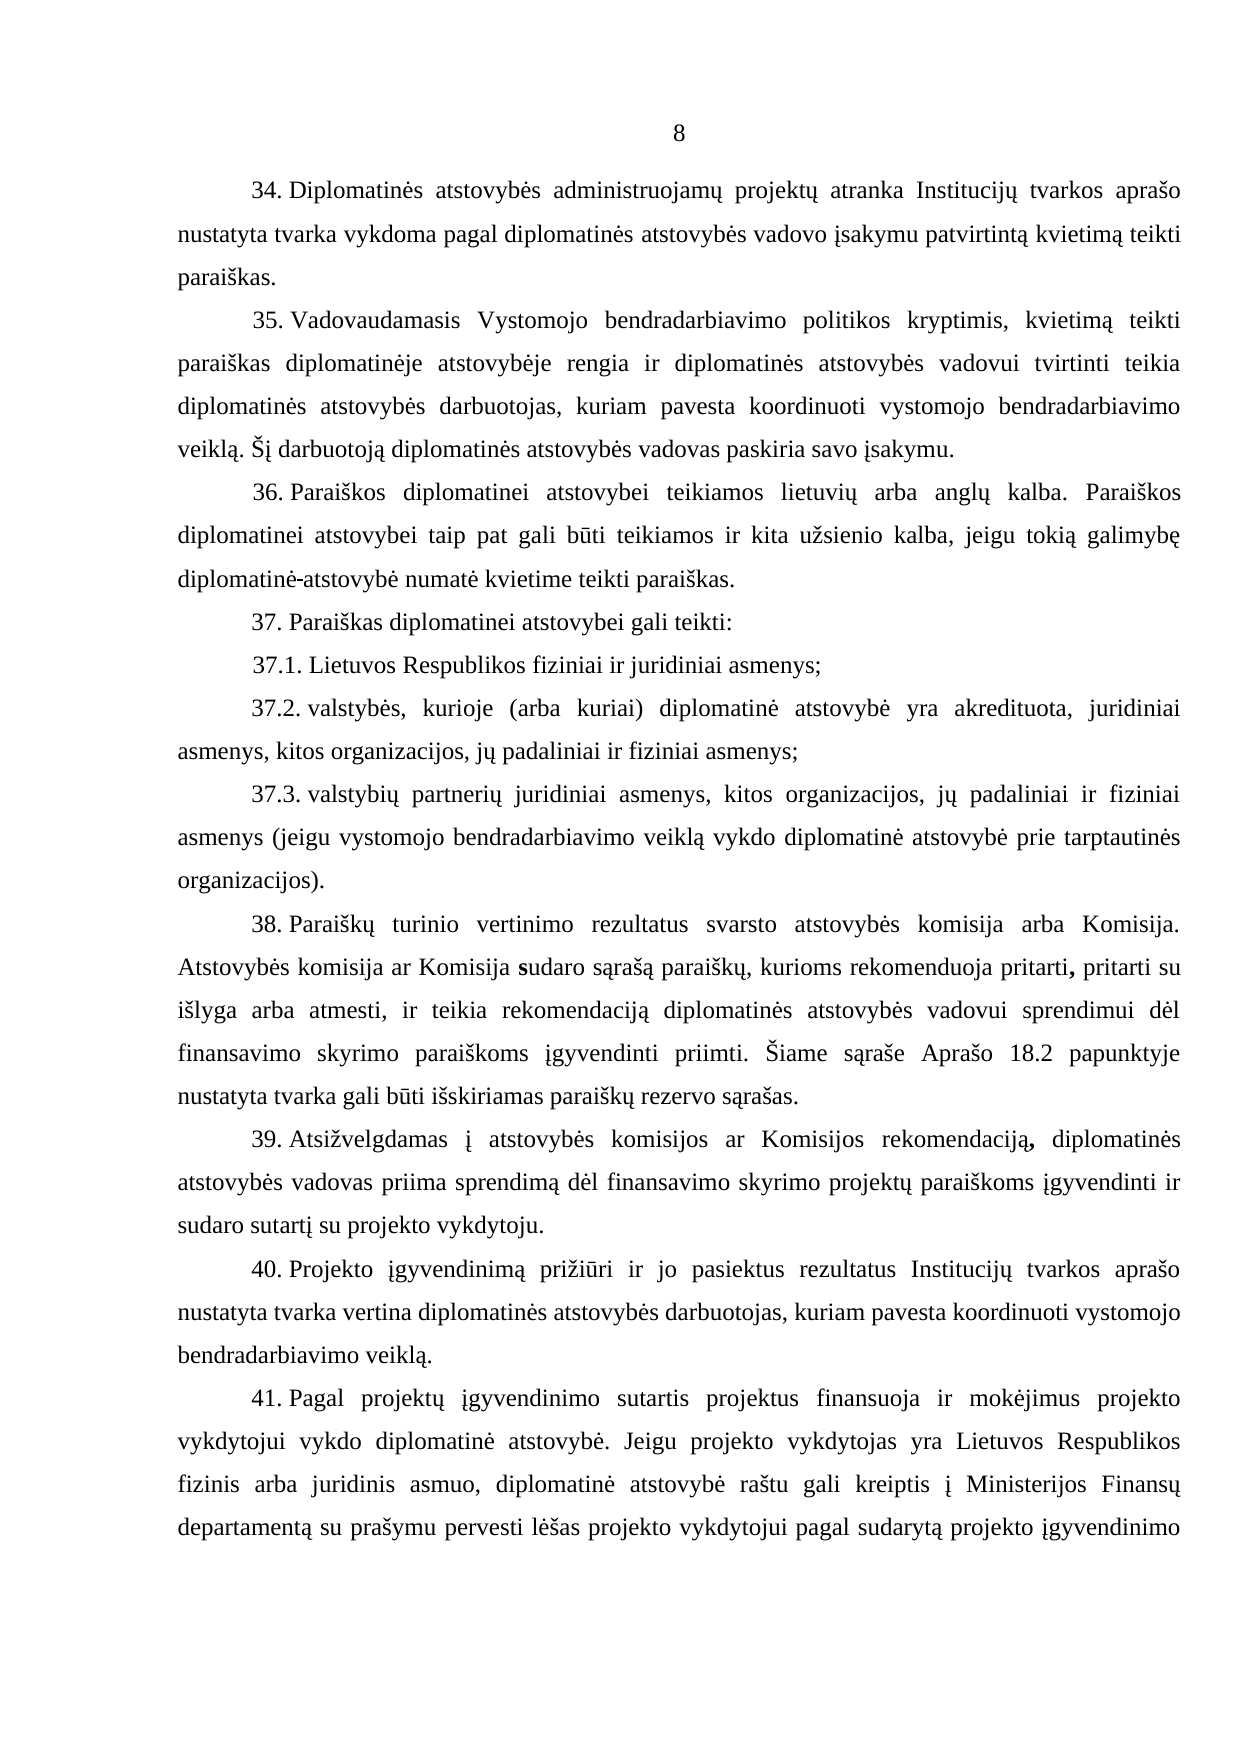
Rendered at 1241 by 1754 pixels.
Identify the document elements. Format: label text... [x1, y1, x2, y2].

text 37. Paraiškas diplomatinei atstovybei gali teikti: [177, 607, 1181, 636]
text 37.1. Lietuvos Respublikos fiziniai ir juridiniai asmenys; [177, 650, 1181, 679]
text 38. Paraiškų turinio vertinimo rezultatus svarsto atstovybės komisija arba Komisija. Atstovybės komisija ar Komisija sudaro sąrašą paraiškų, kurioms rekomenduoja pritarti, pritarti su išlyga arba atmesti, ir teikia rekomendaciją diplomatinės atstovybės vadovui sprendimui dėl finansavimo skyrimo paraiškoms įgyvendinti priimti. Šiame sąraše Aprašo 18.2 papunktyje nustatyta tvarka gali būti išskiriamas paraiškų rezervo sąrašas. [177, 909, 1181, 1110]
text 39. Atsižvelgdamas į atstovybės komisijos ar Komisijos rekomendaciją, diplomatinės atstovybės vadovas priima sprendimą dėl finansavimo skyrimo projektų paraiškoms įgyvendinti ir sudaro sutartį su projekto vykdytoju. [177, 1124, 1181, 1239]
text 40. Projekto įgyvendinimą prižiūri ir jo pasiektus rezultatus Institucijų tvarkos aprašo nustatyta tvarka vertina diplomatinės atstovybės darbuotojas, kuriam pavesta koordinuoti vystomojo bendradarbiavimo veiklą. [177, 1254, 1181, 1369]
text 37.3. valstybių partnerių juridiniai asmenys, kitos organizacijos, jų padaliniai ir fiziniai asmenys (jeigu vystomojo bendradarbiavimo veiklą vykdo diplomatinė atstovybė prie tarptautinės organizacijos). [177, 779, 1181, 894]
text 37.2. valstybės, kurioje (arba kuriai) diplomatinė atstovybė yra akredituota, juridiniai asmenys, kitos organizacijos, jų padaliniai ir fiziniai asmenys; [177, 693, 1181, 765]
text 41. Pagal projektų įgyvendinimo sutartis projektus finansuoja ir mokėjimus projekto vykdytojui vykdo diplomatinė atstovybė. Jeigu projekto vykdytojas yra Lietuvos Respublikos fizinis arba juridinis asmuo, diplomatinė atstovybė raštu gali kreiptis į Ministerijos Finansų departamentą su prašymu pervesti lėšas projekto vykdytojui pagal sudarytą projekto įgyvendinimo [177, 1383, 1181, 1541]
text 36. Paraiškos diplomatinei atstovybei teikiamos lietuvių arba anglų kalba. Paraiškos diplomatinei atstovybei taip pat gali būti teikiamos ir kita užsienio kalba, jeigu tokią galimybę diplomatinė atstovybė numatė kvietime teikti paraiškas. [177, 477, 1181, 592]
text 34. Diplomatinės atstovybės administruojamų projektų atranka Institucijų tvarkos aprašo nustatyta tvarka vykdoma pagal diplomatinės atstovybės vadovo įsakymu patvirtintą kvietimą teikti paraiškas. [177, 176, 1181, 291]
text 35. Vadovaudamasis Vystomojo bendradarbiavimo politikos kryptimis, kvietimą teikti paraiškas diplomatinėje atstovybėje rengia ir diplomatinės atstovybės vadovui tvirtinti teikia diplomatinės atstovybės darbuotojas, kuriam pavesta koordinuoti vystomojo bendradarbiavimo veiklą. Šį darbuotoją diplomatinės atstovybės vadovas paskiria savo įsakymu. [177, 305, 1181, 463]
